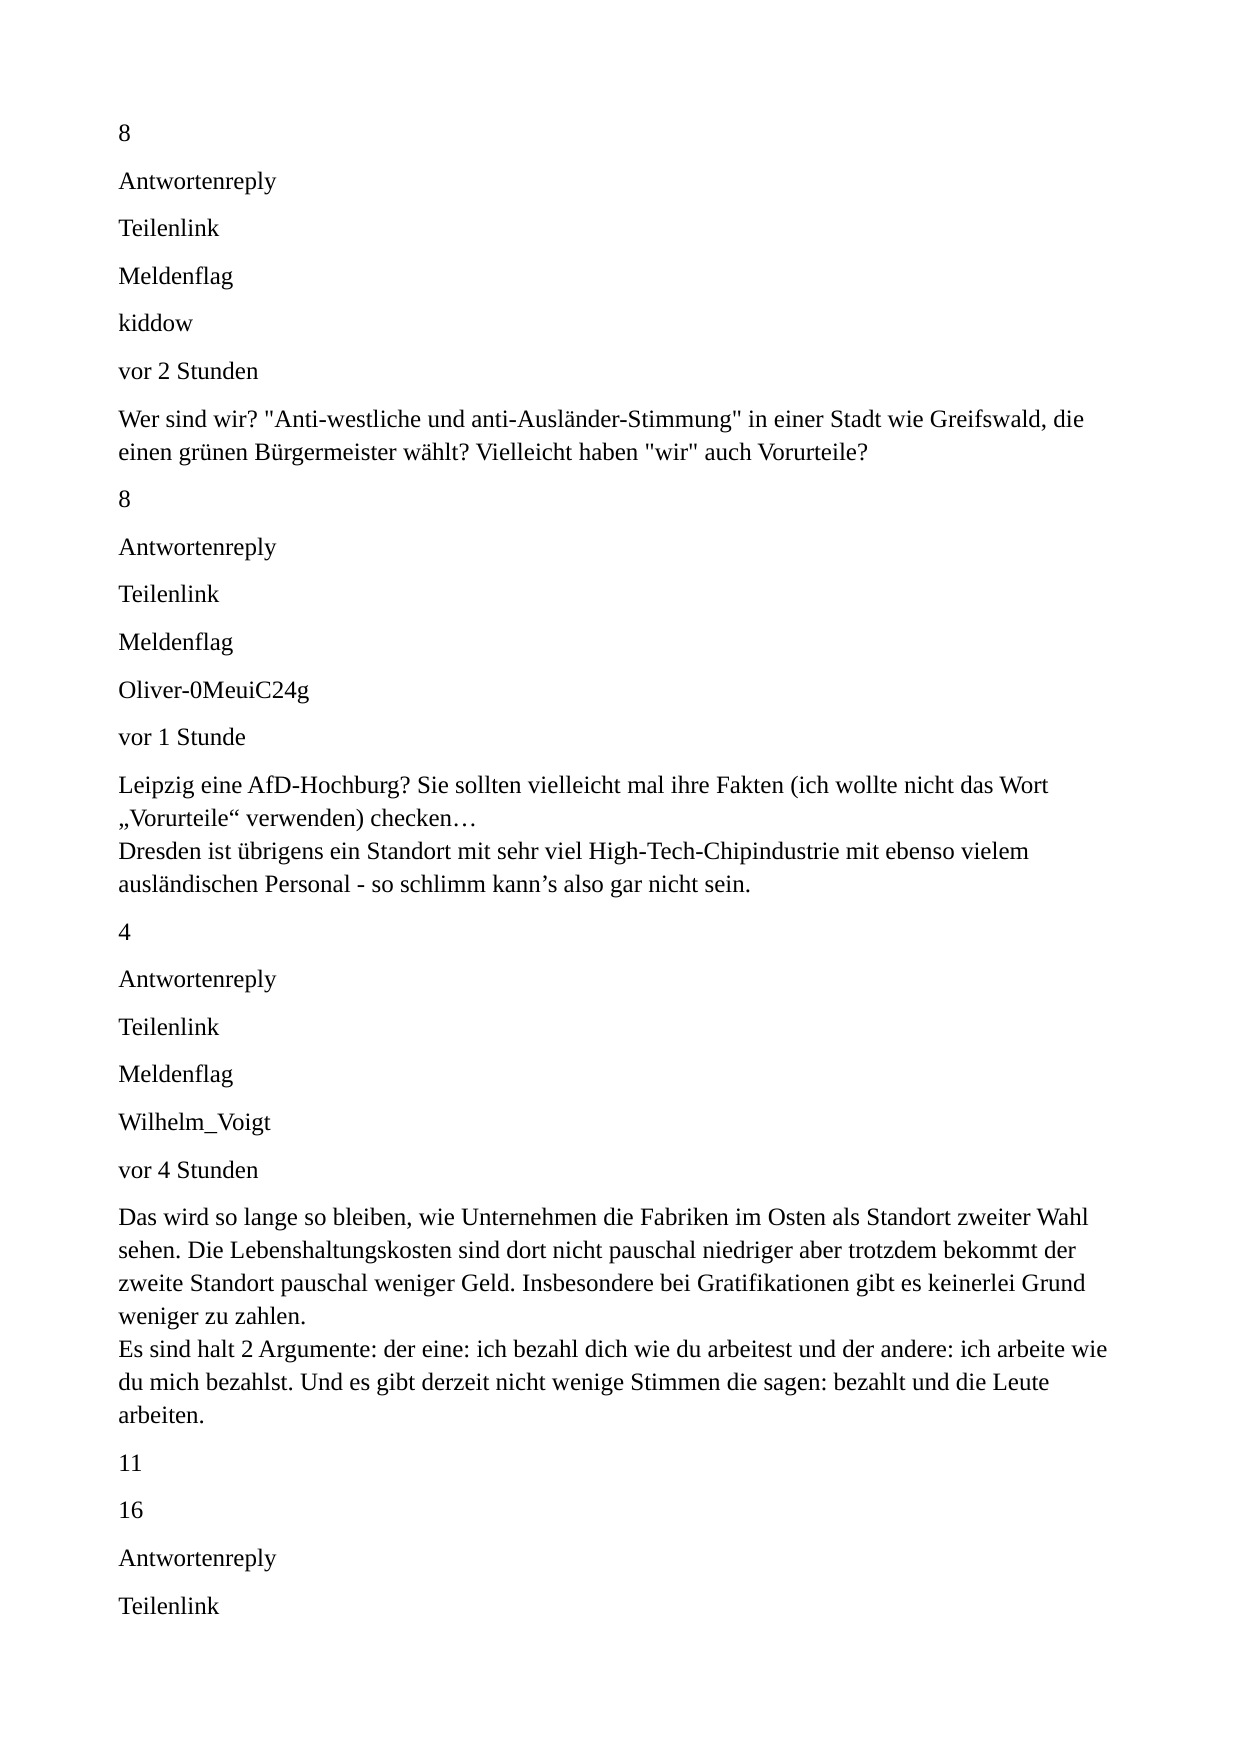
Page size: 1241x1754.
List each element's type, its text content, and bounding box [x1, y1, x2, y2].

text 8 [118, 118, 1122, 147]
text 16 [118, 1496, 1122, 1524]
text Antwortenreply [118, 1543, 1122, 1572]
text Antwortenreply [118, 532, 1122, 561]
text Wilhelm_Voigt [118, 1107, 1122, 1136]
text Das wird so lange so bleiben, wie Unternehmen die Fabriken im Osten als Standort zweiter Wahl sehen. Die Lebenshaltungskosten sind dort nicht pauschal niedriger aber trotzdem bekommt der zweite Standort pauschal weniger Geld. Insbesondere bei Gratifikationen gibt es keinerlei Grund weniger zu zahlen. Es sind halt 2 Argumente: der eine: ich bezahl dich wie du arbeitest und der andere: ich arbeite wie du mich bezahlst. Und es gibt derzeit nicht wenige Stimmen die sagen: bezahlt und die Leute arbeiten. [118, 1202, 1122, 1429]
text Meldenflag [118, 627, 1122, 656]
text Teilenlink [118, 579, 1122, 608]
text Teilenlink [118, 1012, 1122, 1041]
text Teilenlink [118, 1591, 1122, 1619]
text kiddow [118, 308, 1122, 337]
text Meldenflag [118, 261, 1122, 290]
text 4 [118, 917, 1122, 945]
text vor 4 Stunden [118, 1155, 1122, 1183]
text Antwortenreply [118, 964, 1122, 993]
text Wer sind wir? "Anti-westliche und anti-Ausländer-Stimmung" in einer Stadt wie Greifswald, die einen grünen Bürgermeister wählt? Vielleicht haben "wir" auch Vorurteile? [118, 404, 1122, 466]
text Meldenflag [118, 1059, 1122, 1088]
text Antwortenreply [118, 166, 1122, 194]
text Leipzig eine AfD-Hochburg? Sie sollten vielleicht mal ihre Fakten (ich wollte nicht das Wort „Vorurteile“ verwenden) checken… Dresden ist übrigens ein Standort mit sehr viel High-Tech-Chipindustrie mit ebenso vielem ausländischen Personal - so schlimm kann’s also gar nicht sein. [118, 770, 1122, 898]
text Teilenlink [118, 213, 1122, 242]
text vor 1 Stunde [118, 722, 1122, 751]
text vor 2 Stunden [118, 356, 1122, 385]
text 8 [118, 484, 1122, 513]
text 11 [118, 1448, 1122, 1477]
text Oliver-0MeuiC24g [118, 675, 1122, 703]
